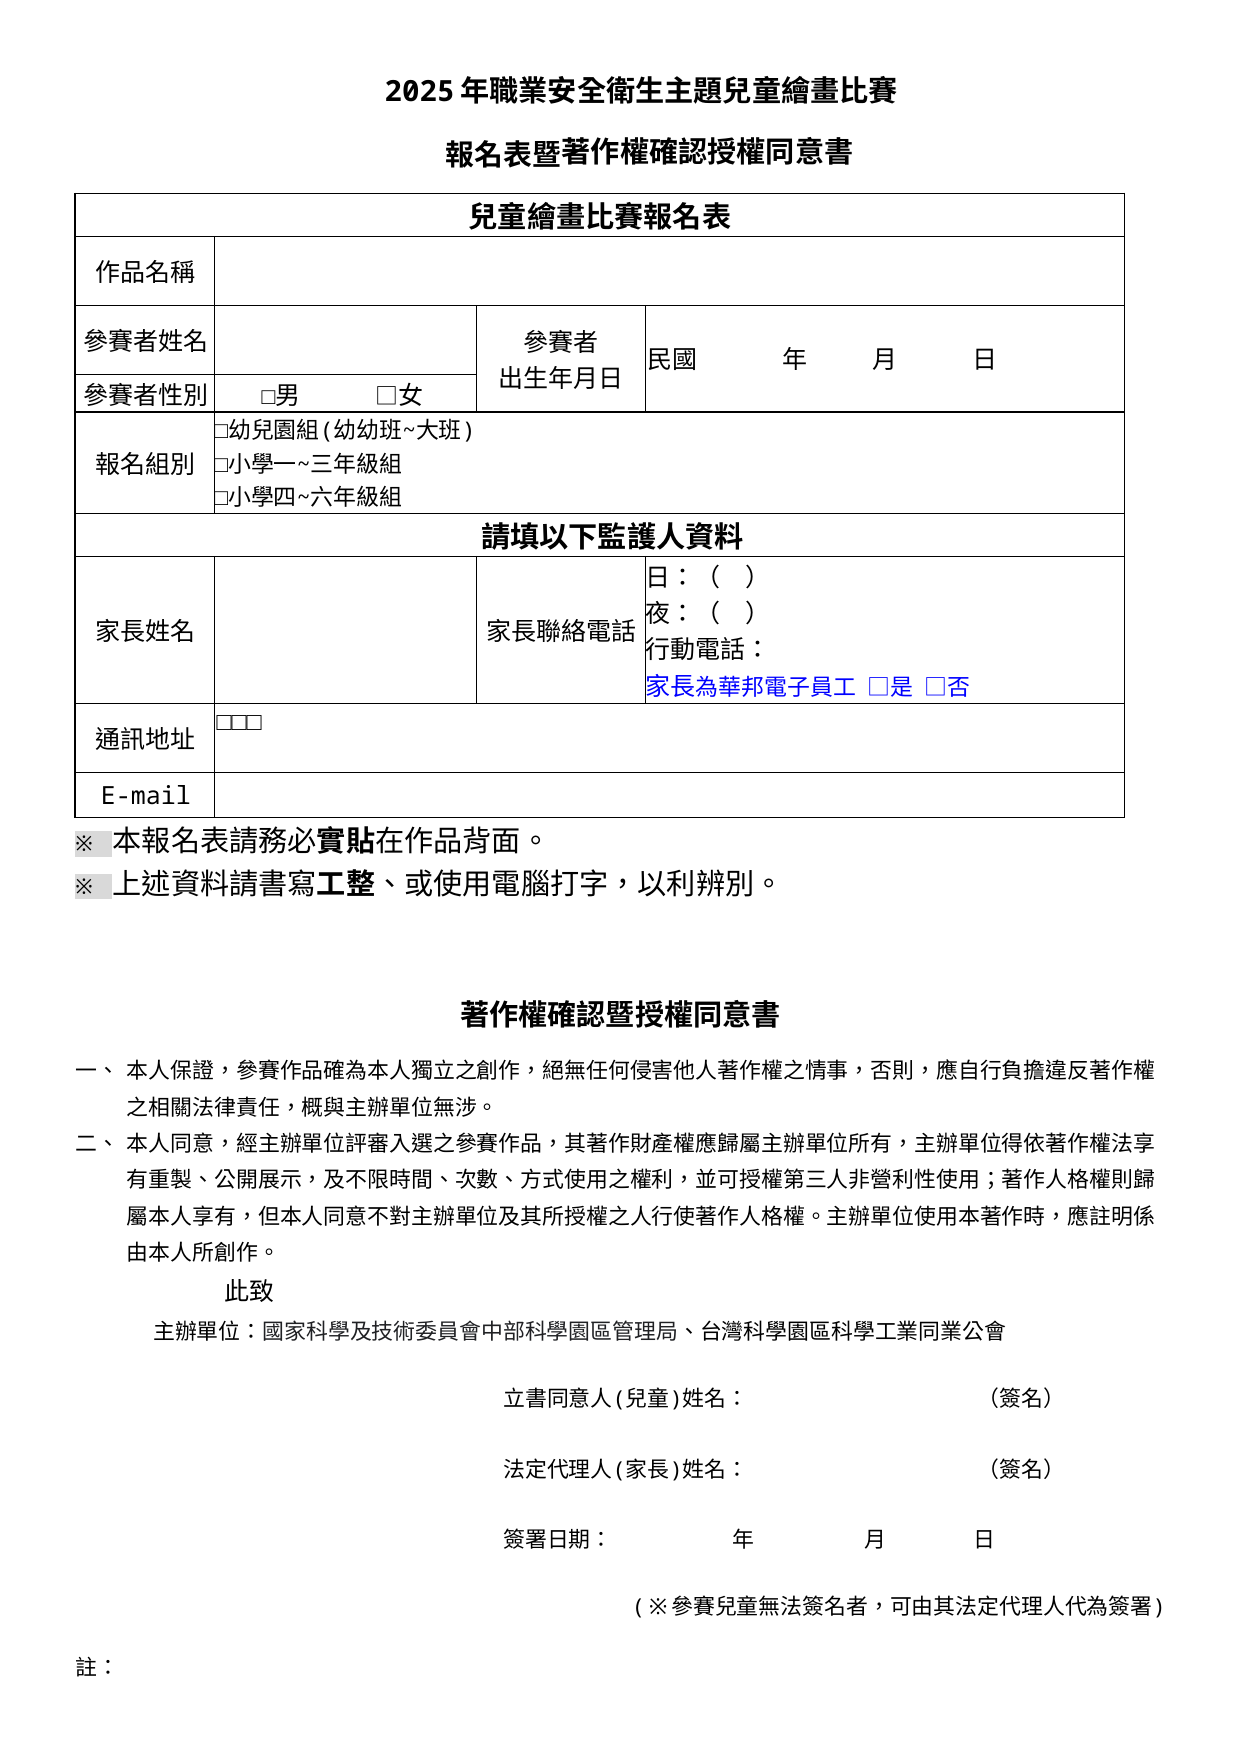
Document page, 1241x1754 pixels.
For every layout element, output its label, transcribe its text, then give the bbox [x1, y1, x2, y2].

text 報名表暨著作權確認授權同意書 [75, 128, 1165, 174]
table_cell 作品名稱 [76, 237, 214, 305]
table_cell E-mail [76, 773, 214, 817]
table_cell 家長聯絡電話 [477, 557, 645, 703]
text 著作權確認暨授權同意書 [75, 992, 1165, 1034]
text 立書同意人(兒童)姓名： （簽名） [503, 1381, 1165, 1413]
table_header 兒童繪畫比賽報名表 [76, 194, 1124, 236]
table_cell □幼兒園組(幼幼班~大班) □小學一~三年級組 □小學四~六年級組 [215, 413, 1124, 512]
table_cell [215, 557, 476, 703]
table_cell 民國 年 月 日 [646, 306, 1124, 411]
text 2025年職業安全衛生主題兒童繪畫比賽 [75, 67, 1165, 110]
text 一、 本人保證，參賽作品確為本人獨立之創作，絕無任何侵害他人著作權之情事，否則，應自行負擔違反著作權之相關法律責任，概與主辦單位無涉。 [75, 1053, 1165, 1121]
table_cell 報名組別 [76, 413, 214, 512]
list 本報名表請務必實貼在作品背面。 [75, 818, 1165, 860]
text 主辦單位：國家科學及技術委員會中部科學園區管理局、台灣科學園區科學工業同業公會 [75, 1313, 1165, 1347]
text 註： [75, 1650, 1165, 1682]
table_cell 通訊地址 [76, 704, 214, 772]
text 二、 本人同意，經主辦單位評審入選之參賽作品，其著作財產權應歸屬主辦單位所有，主辦單位得依著作權法享有重製、公開展示，及不限時間、次數、方式使用之權利，並可授權第三人非營利性使用；著作人格權則歸屬本人享有，但本人同意不對主辦單位及其所授權之人行使著作人格權。主辦單位使用本著作時，應註明係由本人所創作。 [75, 1126, 1165, 1267]
list 上述資料請書寫工整、或使用電腦打字，以利辨別。 [75, 860, 1165, 903]
table_cell □男 □女 [215, 375, 476, 411]
text 簽署日期： 年 月 日 [503, 1522, 1165, 1554]
table_cell 家長姓名 [76, 557, 214, 703]
table_cell 參賽者性別 [76, 375, 214, 411]
table_cell 參賽者 出生年月日 [477, 306, 645, 411]
table_cell 日：（ ） 夜：（ ） 行動電話： 家長為華邦電子員工 □是 □否 [646, 557, 1124, 703]
table_cell □□□ [215, 704, 1124, 772]
table_cell [215, 237, 1124, 305]
text 此致 [134, 1271, 1165, 1308]
table_cell [215, 306, 476, 374]
table_cell [215, 773, 1124, 817]
table_cell 參賽者姓名 [76, 306, 214, 374]
table_cell 請填以下監護人資料 [76, 514, 1124, 556]
text (※參賽兒童無法簽名者，可由其法定代理人代為簽署) [75, 1589, 1165, 1620]
text 法定代理人(家長)姓名： （簽名） [503, 1452, 1165, 1484]
